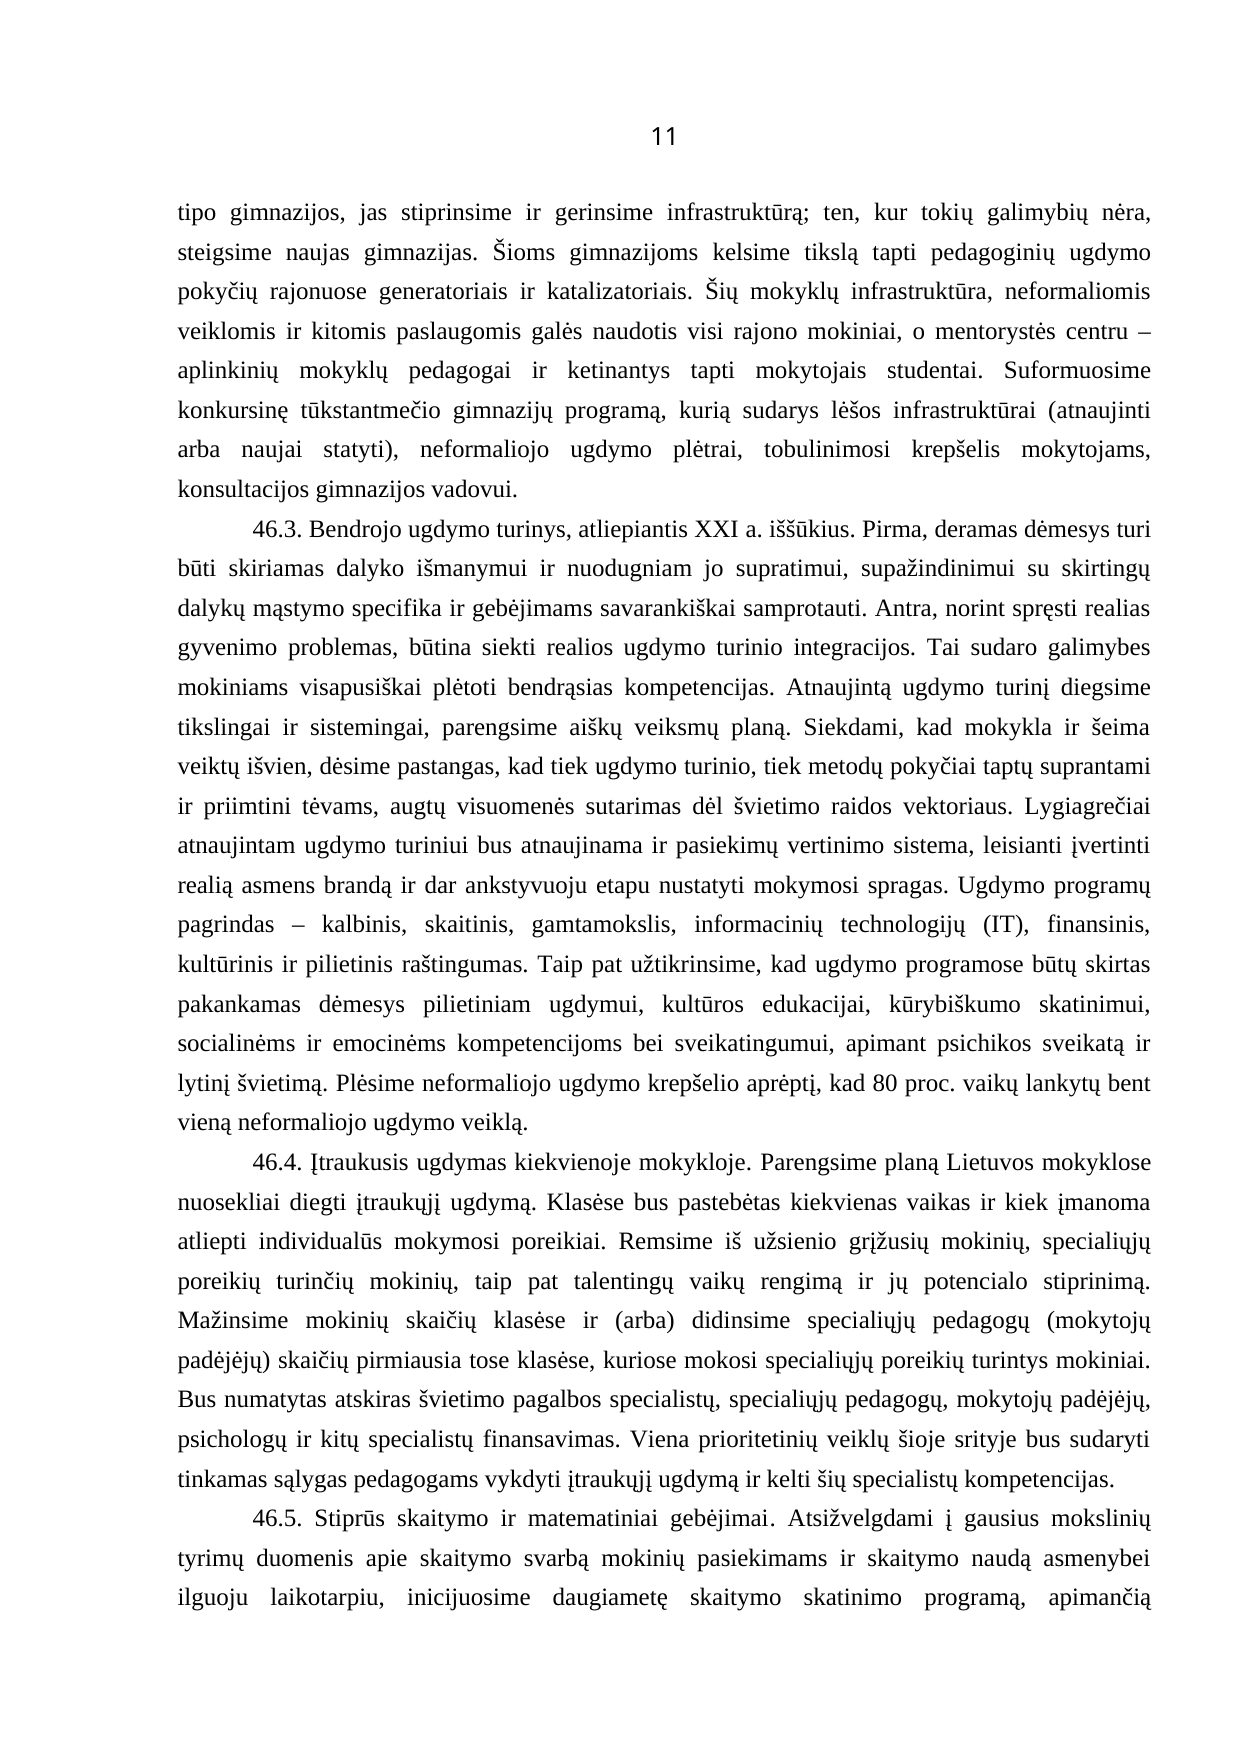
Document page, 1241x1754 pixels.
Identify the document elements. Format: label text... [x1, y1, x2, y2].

text tipo gimnazijos, jas stiprinsime ir gerinsime infrastruktūrą; ten, kur tokių galimybių nėra, steigsime naujas gimnazijas. Šioms gimnazijoms kelsime tikslą tapti pedagoginių ugdymo pokyčių rajonuose generatoriais ir katalizatoriais. Šių mokyklų infrastruktūra, neformaliomis veiklomis ir kitomis paslaugomis galės naudotis visi rajono mokiniai, o mentorystės centru – aplinkinių mokyklų pedagogai ir ketinantys tapti mokytojais studentai. Suformuosime konkursinę tūkstantmečio gimnazijų programą, kurią sudarys lėšos infrastruktūrai (atnaujinti arba naujai statyti), neformaliojo ugdymo plėtrai, tobulinimosi krepšelis mokytojams, konsultacijos gimnazijos vadovui. [177, 186, 1152, 503]
text 46.4. Įtraukusis ugdymas kiekvienoje mokykloje. Parengsime planą Lietuvos mokyklose nuosekliai diegti įtraukųjį ugdymą. Klasėse bus pastebėtas kiekvienas vaikas ir kiek įmanoma atliepti individualūs mokymosi poreikiai. Remsime iš užsienio grįžusių mokinių, specialiųjų poreikių turinčių mokinių, taip pat talentingų vaikų rengimą ir jų potencialo stiprinimą. Mažinsime mokinių skaičių klasėse ir (arba) didinsime specialiųjų pedagogų (mokytojų padėjėjų) skaičių pirmiausia tose klasėse, kuriose mokosi specialiųjų poreikių turintys mokiniai. Bus numatytas atskiras švietimo pagalbos specialistų, specialiųjų pedagogų, mokytojų padėjėjų, psichologų ir kitų specialistų finansavimas. Viena prioritetinių veiklų šioje srityje bus sudaryti tinkamas sąlygas pedagogams vykdyti įtraukųjį ugdymą ir kelti šių specialistų kompetencijas. [177, 1136, 1152, 1492]
text 46.3. Bendrojo ugdymo turinys, atliepiantis XXI a. iššūkius. Pirma, deramas dėmesys turi būti skiriamas dalyko išmanymui ir nuodugniam jo supratimui, supažindinimui su skirtingų dalykų mąstymo specifika ir gebėjimams savarankiškai samprotauti. Antra, norint spręsti realias gyvenimo problemas, būtina siekti realios ugdymo turinio integracijos. Tai sudaro galimybes mokiniams visapusiškai plėtoti bendrąsias kompetencijas. Atnaujintą ugdymo turinį diegsime tikslingai ir sistemingai, parengsime aiškų veiksmų planą. Siekdami, kad mokykla ir šeima veiktų išvien, dėsime pastangas, kad tiek ugdymo turinio, tiek metodų pokyčiai taptų suprantami ir priimtini tėvams, augtų visuomenės sutarimas dėl švietimo raidos vektoriaus. Lygiagrečiai atnaujintam ugdymo turiniui bus atnaujinama ir pasiekimų vertinimo sistema, leisianti įvertinti realią asmens brandą ir dar ankstyvuoju etapu nustatyti mokymosi spragas. Ugdymo programų pagrindas – kalbinis, skaitinis, gamtamokslis, informacinių technologijų (IT), finansinis, kultūrinis ir pilietinis raštingumas. Taip pat užtikrinsime, kad ugdymo programose būtų skirtas pakankamas dėmesys pilietiniam ugdymui, kultūros edukacijai, kūrybiškumo skatinimui, socialinėms ir emocinėms kompetencijoms bei sveikatingumui, apimant psichikos sveikatą ir lytinį švietimą. Plėsime neformaliojo ugdymo krepšelio aprėptį, kad 80 proc. vaikų lankytų bent vieną neformaliojo ugdymo veiklą. [177, 503, 1152, 1136]
text 46.5. Stiprūs skaitymo ir matematiniai gebėjimai. Atsižvelgdami į gausius mokslinių tyrimų duomenis apie skaitymo svarbą mokinių pasiekimams ir skaitymo naudą asmenybei ilguoju laikotarpiu, inicijuosime daugiametę skaitymo skatinimo programą, apimančią [177, 1492, 1152, 1611]
